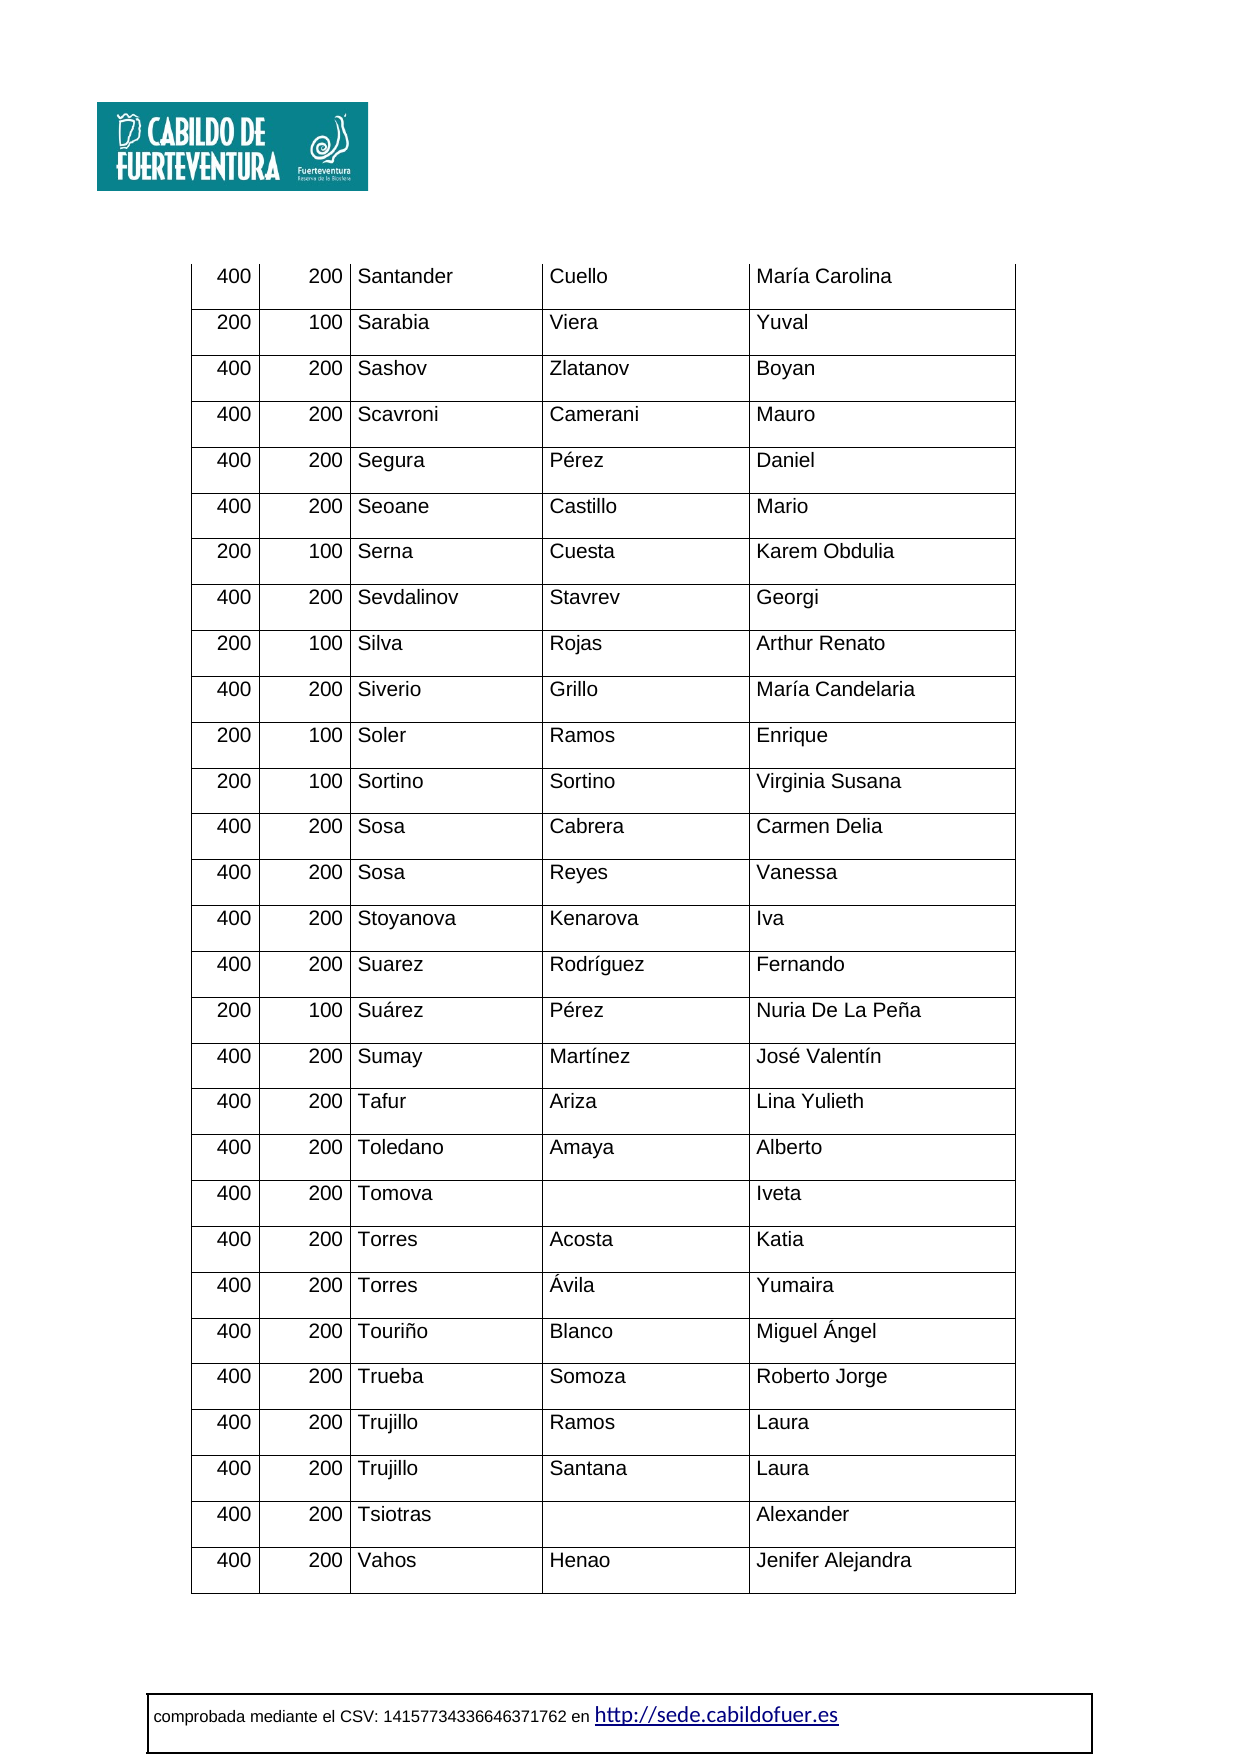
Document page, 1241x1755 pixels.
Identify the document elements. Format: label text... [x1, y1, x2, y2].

table_cell Ramos [543, 1410, 749, 1455]
table_cell Sevdalinov [351, 585, 542, 630]
table_cell Sarabia [351, 310, 542, 355]
table_header 200 [260, 264, 350, 309]
table_cell Rodríguez [543, 952, 749, 997]
table_cell 200 [192, 723, 259, 767]
table_cell Nuria De La Peña [750, 998, 1015, 1042]
table_cell Camerani [543, 402, 749, 447]
table_cell 100 [260, 998, 350, 1042]
table_cell Henao [543, 1548, 749, 1592]
table_cell Silva [351, 631, 542, 676]
table_cell 200 [260, 585, 350, 630]
table_cell 400 [192, 1181, 259, 1226]
table_cell [543, 1181, 749, 1226]
table_cell 400 [192, 494, 259, 538]
table_cell 400 [192, 677, 259, 722]
table_cell 400 [192, 1273, 259, 1317]
table_cell Grillo [543, 677, 749, 722]
table_cell 200 [260, 677, 350, 722]
table_cell 200 [192, 769, 259, 813]
table_cell Suárez [351, 998, 542, 1042]
table_cell Cabrera [543, 814, 749, 859]
table_cell 400 [192, 1089, 259, 1134]
table_cell Somoza [543, 1364, 749, 1409]
table_cell Viera [543, 310, 749, 355]
table_cell 200 [260, 1319, 350, 1363]
table_cell Siverio [351, 677, 542, 722]
table_cell Stavrev [543, 585, 749, 630]
table_cell 200 [192, 998, 259, 1042]
table_cell 200 [260, 1548, 350, 1592]
table_cell Suarez [351, 952, 542, 997]
table_cell Scavroni [351, 402, 542, 447]
table_cell Jenifer Alejandra [750, 1548, 1015, 1592]
table_cell 400 [192, 1319, 259, 1363]
table_cell Touriño [351, 1319, 542, 1363]
table_cell Cuesta [543, 539, 749, 584]
table_cell 200 [260, 860, 350, 905]
table_cell Miguel Ángel [750, 1319, 1015, 1363]
table_cell 200 [260, 402, 350, 447]
table_cell Tafur [351, 1089, 542, 1134]
table_cell 400 [192, 1364, 259, 1409]
table_cell 200 [260, 1502, 350, 1547]
table_cell 400 [192, 1135, 259, 1180]
table_cell 200 [192, 539, 259, 584]
table_cell Boyan [750, 356, 1015, 401]
table_cell 200 [260, 1227, 350, 1272]
table_header María Carolina [750, 264, 1015, 309]
table_cell Amaya [543, 1135, 749, 1180]
table_cell Sosa [351, 814, 542, 859]
table_cell 200 [192, 631, 259, 676]
table_cell Laura [750, 1456, 1015, 1501]
table_cell 200 [260, 1181, 350, 1226]
table_cell Fernando [750, 952, 1015, 997]
table_cell 400 [192, 448, 259, 492]
table_cell 400 [192, 356, 259, 401]
table_cell Virginia Susana [750, 769, 1015, 813]
table_cell Ariza [543, 1089, 749, 1134]
table_cell Sumay [351, 1044, 542, 1088]
table_cell 400 [192, 952, 259, 997]
table_cell 200 [260, 1456, 350, 1501]
table_cell Tomova [351, 1181, 542, 1226]
table_cell Vanessa [750, 860, 1015, 905]
table_cell Alexander [750, 1502, 1015, 1547]
table_cell 200 [260, 1364, 350, 1409]
table_cell Enrique [750, 723, 1015, 767]
table_cell Sortino [543, 769, 749, 813]
table_cell Roberto Jorge [750, 1364, 1015, 1409]
table_cell 200 [260, 1089, 350, 1134]
table_cell Blanco [543, 1319, 749, 1363]
table_cell 200 [260, 1044, 350, 1088]
table_cell Tsiotras [351, 1502, 542, 1547]
table_cell Torres [351, 1273, 542, 1317]
table_cell Kenarova [543, 906, 749, 951]
table_cell 200 [260, 906, 350, 951]
table_cell Ávila [543, 1273, 749, 1317]
table_cell 100 [260, 723, 350, 767]
table_cell Iveta [750, 1181, 1015, 1226]
table_cell Trueba [351, 1364, 542, 1409]
table_cell Rojas [543, 631, 749, 676]
table_cell 200 [260, 814, 350, 859]
table_cell 400 [192, 402, 259, 447]
table_cell Torres [351, 1227, 542, 1272]
table_cell Serna [351, 539, 542, 584]
table_cell 200 [260, 952, 350, 997]
table_cell 200 [260, 1410, 350, 1455]
table_cell 400 [192, 906, 259, 951]
table_cell Toledano [351, 1135, 542, 1180]
table_cell Sortino [351, 769, 542, 813]
table_cell Ramos [543, 723, 749, 767]
table_cell Georgi [750, 585, 1015, 630]
table_cell 200 [260, 494, 350, 538]
table_cell 400 [192, 585, 259, 630]
table_cell Castillo [543, 494, 749, 538]
table_cell Seoane [351, 494, 542, 538]
table_cell Alberto [750, 1135, 1015, 1180]
table_cell Yumaira [750, 1273, 1015, 1317]
table_cell Lina Yulieth [750, 1089, 1015, 1134]
table_cell 400 [192, 860, 259, 905]
table_cell Trujillo [351, 1456, 542, 1501]
table_cell Iva [750, 906, 1015, 951]
table_cell 400 [192, 1227, 259, 1272]
table_header Cuello [543, 264, 749, 309]
table_cell 100 [260, 631, 350, 676]
table_cell 200 [192, 310, 259, 355]
table_cell Santana [543, 1456, 749, 1501]
table_cell Sashov [351, 356, 542, 401]
table_cell 200 [260, 448, 350, 492]
table_cell José Valentín [750, 1044, 1015, 1088]
table_cell Acosta [543, 1227, 749, 1272]
table_cell Carmen Delia [750, 814, 1015, 859]
table_cell María Candelaria [750, 677, 1015, 722]
table_cell Vahos [351, 1548, 542, 1592]
table_cell Karem Obdulia [750, 539, 1015, 584]
table_cell 100 [260, 310, 350, 355]
table_header Santander [351, 264, 542, 309]
table_cell 400 [192, 1410, 259, 1455]
table_cell 400 [192, 1548, 259, 1592]
table_cell 400 [192, 1502, 259, 1547]
table_cell Mauro [750, 402, 1015, 447]
table_cell 100 [260, 769, 350, 813]
table_cell Pérez [543, 448, 749, 492]
table_cell Pérez [543, 998, 749, 1042]
table_cell 200 [260, 356, 350, 401]
table_cell Mario [750, 494, 1015, 538]
table_cell Yuval [750, 310, 1015, 355]
table_cell Martínez [543, 1044, 749, 1088]
table_cell Sosa [351, 860, 542, 905]
table_cell 200 [260, 1273, 350, 1317]
table_cell Segura [351, 448, 542, 492]
table_cell Reyes [543, 860, 749, 905]
table_cell [543, 1502, 749, 1547]
table_cell Arthur Renato [750, 631, 1015, 676]
table_cell Katia [750, 1227, 1015, 1272]
table_cell Soler [351, 723, 542, 767]
table_cell 400 [192, 1044, 259, 1088]
table_cell Daniel [750, 448, 1015, 492]
table_cell 200 [260, 1135, 350, 1180]
table_cell Zlatanov [543, 356, 749, 401]
table_cell Stoyanova [351, 906, 542, 951]
table_cell Trujillo [351, 1410, 542, 1455]
table_header 400 [192, 264, 259, 309]
table_cell 100 [260, 539, 350, 584]
table_cell 400 [192, 1456, 259, 1501]
table_cell 400 [192, 814, 259, 859]
table_cell Laura [750, 1410, 1015, 1455]
